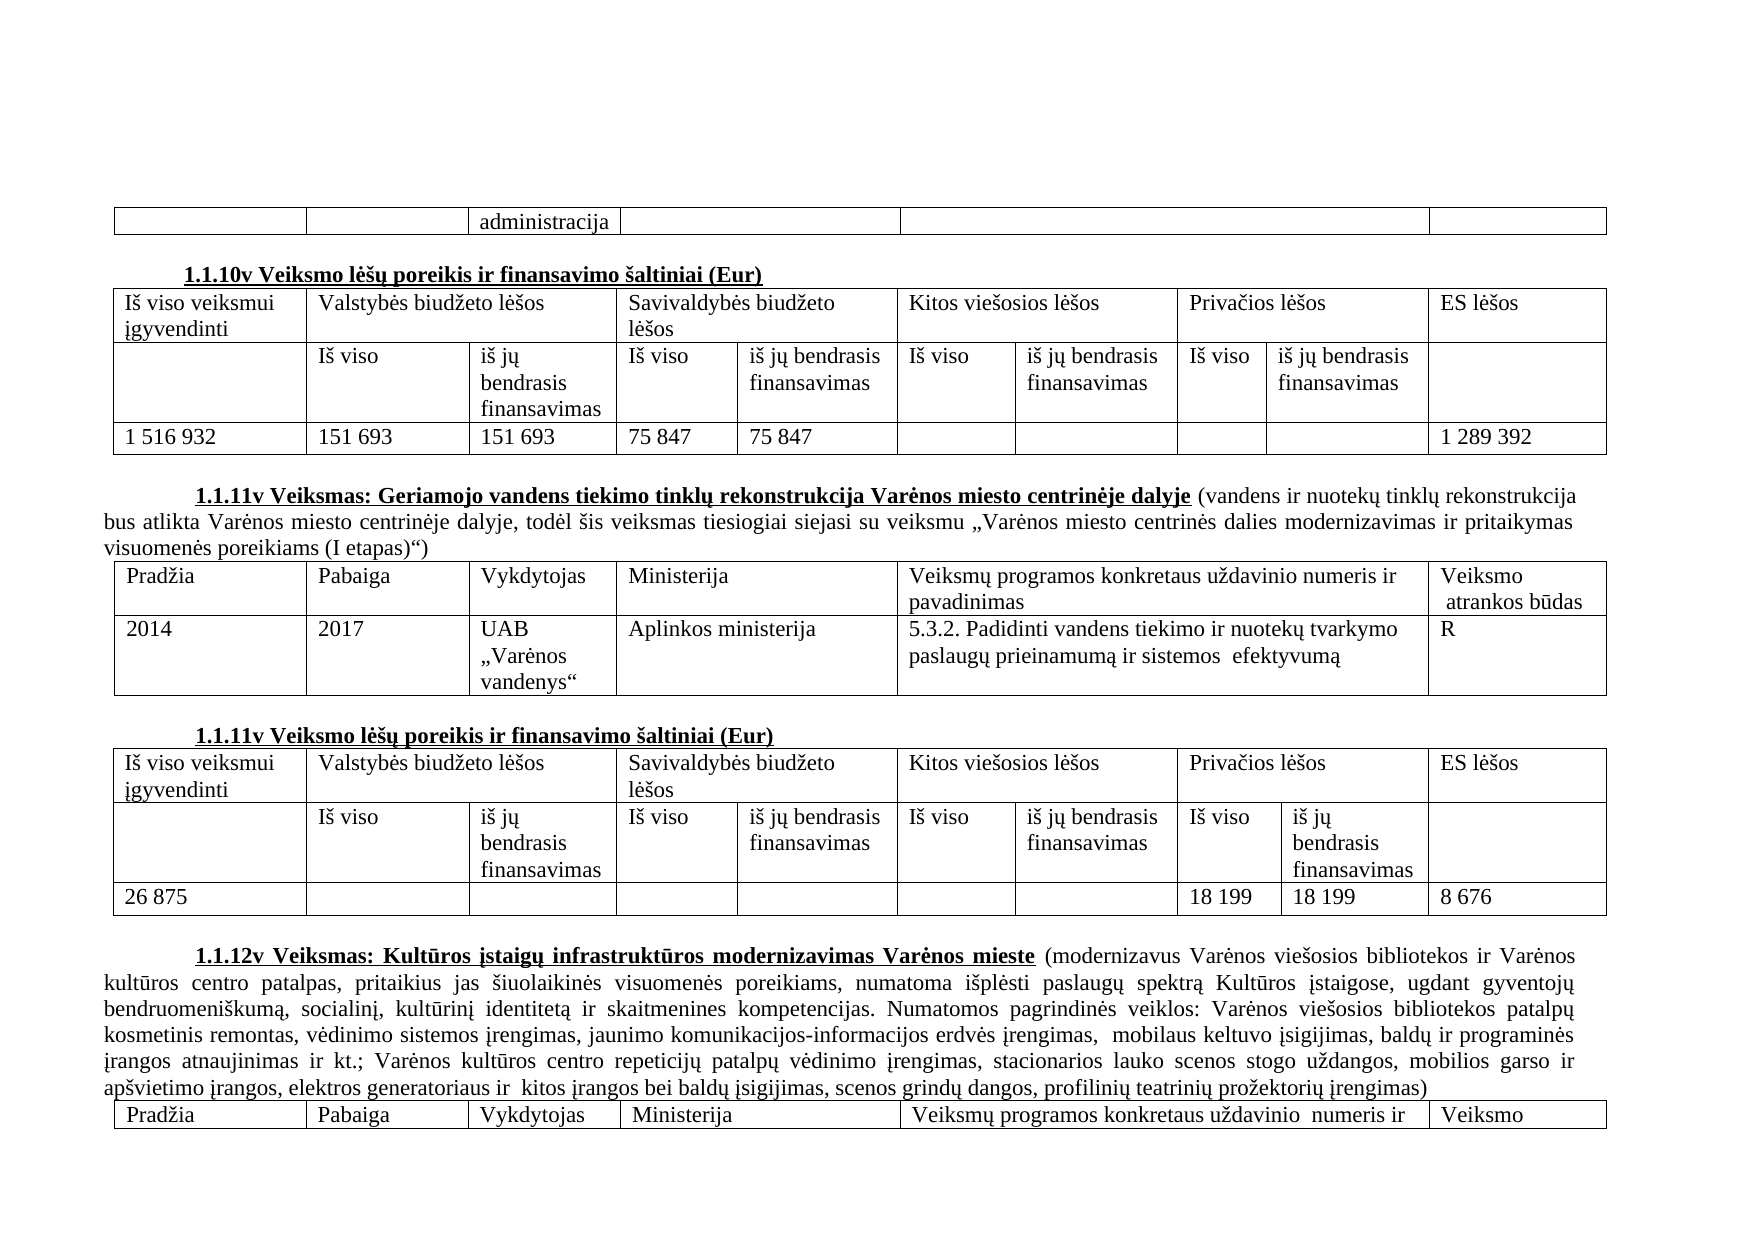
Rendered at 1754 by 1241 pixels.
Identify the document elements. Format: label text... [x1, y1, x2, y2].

table_header Iš viso veiksmui įgyvendinti [114, 289, 306, 342]
table_header Savivaldybės biudžeto lėšos [617, 289, 897, 342]
table_cell iš jų bendrasis finansavimas [1282, 803, 1428, 882]
table_cell [1430, 208, 1606, 234]
table_cell 5.3.2. Padidinti vandens tiekimo ir nuotekų tvarkymo paslaugų prieinamumą ir sistemos efektyvumą [898, 616, 1428, 694]
table_cell Iš viso [307, 803, 469, 882]
table_cell [898, 883, 1015, 915]
table_header Veiksmo [1430, 1101, 1606, 1128]
table_header Kitos viešosios lėšos [898, 289, 1177, 342]
table_cell 1 289 392 [1429, 423, 1606, 454]
table_header Vykdytojas [469, 1101, 620, 1128]
table_cell Iš viso [307, 343, 469, 422]
table_header Valstybės biudžeto lėšos [307, 289, 616, 342]
table_cell [307, 208, 468, 234]
table_cell [901, 208, 1429, 234]
table_cell [115, 208, 306, 234]
table_cell 26 875 [114, 883, 306, 915]
table_cell [470, 883, 616, 915]
table_cell [1016, 423, 1177, 454]
table_cell iš jų bendrasis finansavimas [470, 343, 616, 422]
table_cell 2014 [115, 616, 306, 694]
table_cell [1429, 803, 1606, 882]
table_cell 18 199 [1178, 883, 1281, 915]
table_cell 2017 [307, 616, 469, 694]
table_cell [617, 883, 737, 915]
table_cell Iš viso [1178, 803, 1281, 882]
table_header Veiksmų programos konkretaus uždavinio numeris ir pavadinimas [898, 562, 1428, 614]
table_cell Iš viso [617, 343, 737, 422]
table_header Privačios lėšos [1178, 749, 1428, 802]
table_header Veiksmų programos konkretaus uždavinio numeris ir [901, 1101, 1429, 1128]
table_header Pradžia [115, 1101, 306, 1128]
table_cell iš jų bendrasis finansavimas [1016, 803, 1177, 882]
table_cell 75 847 [617, 423, 737, 454]
table_header Pradžia [115, 562, 306, 614]
table_cell iš jų bendrasis finansavimas [470, 803, 616, 882]
text 1.1.10v Veiksmo lėšų poreikis ir finansavimo šaltiniai (Eur) [103, 261, 1577, 288]
table_cell iš jų bendrasis finansavimas [1016, 343, 1177, 422]
table_cell Iš viso [617, 803, 737, 882]
table_header Privačios lėšos [1178, 289, 1428, 342]
table_cell 75 847 [738, 423, 897, 454]
table_cell 151 693 [307, 423, 469, 454]
table_cell [114, 803, 306, 882]
table_cell Aplinkos ministerija [617, 616, 897, 694]
table_cell 1 516 932 [114, 423, 306, 454]
table_cell iš jų bendrasis finansavimas [1267, 343, 1428, 422]
table_cell [114, 343, 306, 422]
table_cell iš jų bendrasis finansavimas [738, 343, 897, 422]
table_header ES lėšos [1429, 749, 1606, 802]
table_cell iš jų bendrasis finansavimas [738, 803, 897, 882]
table_cell [307, 883, 469, 915]
table_cell 8 676 [1429, 883, 1606, 915]
table_cell administracija [469, 208, 620, 234]
table_header Ministerija [617, 562, 897, 614]
table_cell [898, 423, 1015, 454]
text 1.1.11v Veiksmo lėšų poreikis ir finansavimo šaltiniai (Eur) [103, 722, 1577, 748]
table_cell Iš viso [898, 803, 1015, 882]
table_cell [1267, 423, 1428, 454]
table_cell Iš viso [898, 343, 1015, 422]
table_header Valstybės biudžeto lėšos [307, 749, 616, 802]
table_cell Iš viso [1178, 343, 1266, 422]
table_header Savivaldybės biudžeto lėšos [617, 749, 897, 802]
table_header Iš viso veiksmui įgyvendinti [114, 749, 306, 802]
text 1.1.11v Veiksmas: Geriamojo vandens tiekimo tinklų rekonstrukcija Varėnos miesto centrinėje dalyje (vandens ir nuotekų tinklų rekonstrukcija bus atlikta Varėnos miesto centrinėje dalyje, todėl šis veiksmas tiesiogiai siejasi su veiksmu „Varėnos miesto centrinės dalies modernizavimas ir pritaikymas visuomenės poreikiams (I etapas)“) [103, 482, 1577, 561]
table_cell 18 199 [1282, 883, 1428, 915]
table_cell [1429, 343, 1606, 422]
table_cell UAB „Varėnos vandenys“ [470, 616, 616, 694]
table_cell R [1429, 616, 1606, 694]
table_header ES lėšos [1429, 289, 1606, 342]
table_cell [1016, 883, 1177, 915]
table_cell 151 693 [470, 423, 616, 454]
text 1.1.12v Veiksmas: Kultūros įstaigų infrastruktūros modernizavimas Varėnos mieste (modernizavus Varėnos viešosios bibliotekos ir Varėnos kultūros centro patalpas, pritaikius jas šiuolaikinės visuomenės poreikiams, numatoma išplėsti paslaugų spektrą Kultūros įstaigose, ugdant gyventojų bendruomeniškumą, socialinį, kultūrinį identitetą ir skaitmenines kompetencijas. Numatomos pagrindinės veiklos: Varėnos viešosios bibliotekos patalpų kosmetinis remontas, vėdinimo sistemos įrengimas, jaunimo komunikacijos-informacijos erdvės įrengimas, mobilaus keltuvo įsigijimas, baldų ir programinės įrangos atnaujinimas ir kt.; Varėnos kultūros centro repeticijų patalpų vėdinimo įrengimas, stacionarios lauko scenos stogo uždangos, mobilios garso ir apšvietimo įrangos, elektros generatoriaus ir kitos įrangos bei baldų įsigijimas, scenos grindų dangos, profilinių teatrinių prožektorių įrengimas) [103, 942, 1577, 1100]
table_header Pabaiga [307, 562, 469, 614]
table_header Kitos viešosios lėšos [898, 749, 1177, 802]
table_header Ministerija [621, 1101, 900, 1128]
table_cell [738, 883, 897, 915]
table_header Veiksmo atrankos būdas [1429, 562, 1606, 614]
table_cell [621, 208, 900, 234]
table_header Pabaiga [307, 1101, 468, 1128]
table_header Vykdytojas [470, 562, 616, 614]
table_cell [1178, 423, 1266, 454]
